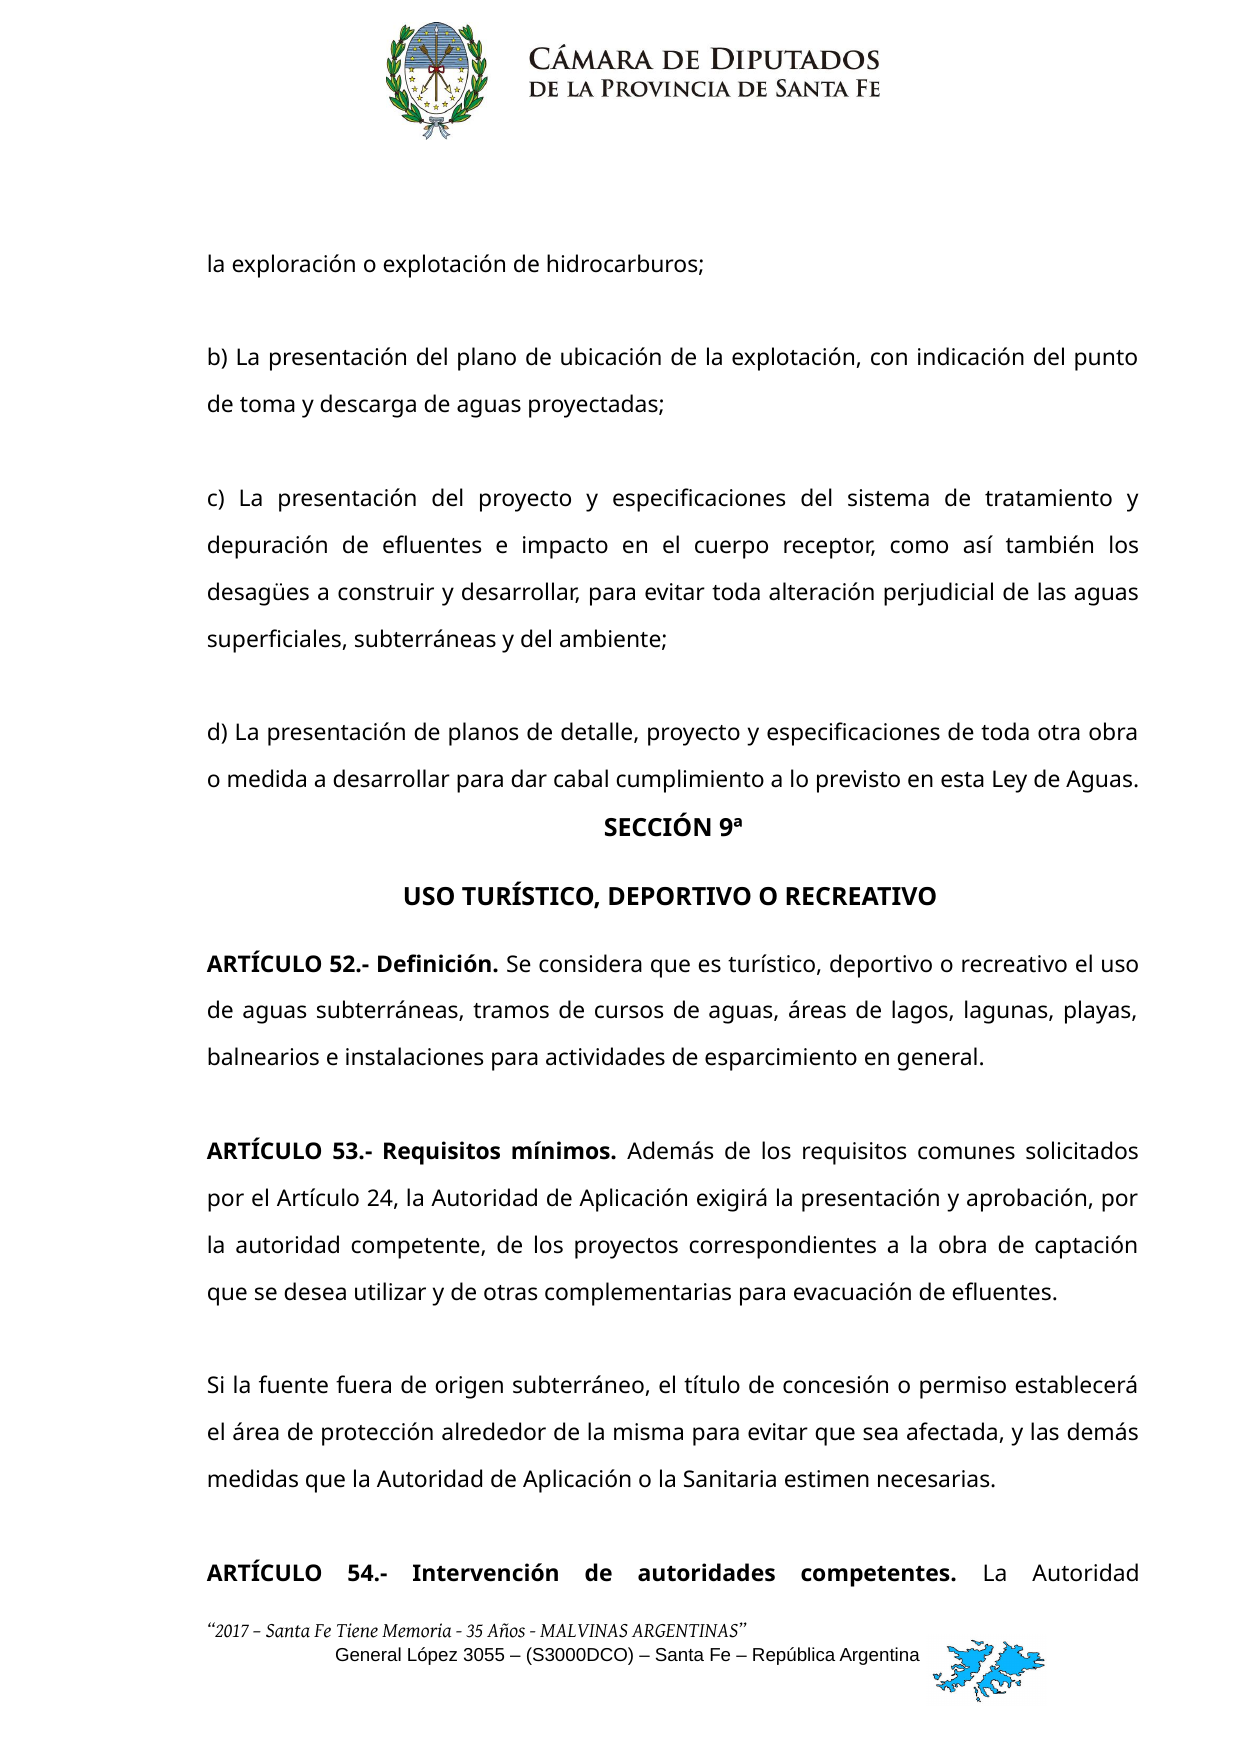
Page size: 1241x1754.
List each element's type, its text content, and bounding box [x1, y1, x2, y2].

text USO TURÍSTICO, DEPORTIVO O RECREATIVO [207, 879, 1140, 913]
picture [926, 1634, 1048, 1706]
picture [386, 22, 880, 144]
text Si la fuente fuera de origen subterráneo, el título de concesión o permiso establecerá el área de protección alrededor de la misma para evitar que sea afectada, y las demás medidas que la Autoridad de Aplicación o la Sanitaria estimen necesarias. [207, 1369, 1140, 1494]
text ARTÍCULO 52.- Definición. Se considera que es turístico, deportivo o recreativo el uso de aguas subterráneas, tramos de cursos de aguas, áreas de lagos, lagunas, playas, balnearios e instalaciones para actividades de esparcimiento en general. [207, 947, 1140, 1072]
text b) La presentación del plano de ubicación de la explotación, con indicación del punto de toma y descarga de aguas proyectadas; [207, 341, 1140, 419]
text d) La presentación de planos de detalle, proyecto y especificaciones de toda otra obra o medida a desarrollar para dar cabal cumplimiento a lo previsto en esta Ley de Aguas. [207, 716, 1140, 794]
text ARTÍCULO 53.- Requisitos mínimos. Además de los requisitos comunes solicitados por el Artículo 24, la Autoridad de Aplicación exigirá la presentación y aprobación, por la autoridad competente, de los proyectos correspondientes a la obra de captación que se desea utilizar y de otras complementarias para evacuación de efluentes. [207, 1135, 1140, 1307]
text ARTÍCULO 54.- Intervención de autoridades competentes. La Autoridad [207, 1557, 1140, 1588]
text SECCIÓN 9ª [207, 810, 1140, 844]
text c) La presentación del proyecto y especificaciones del sistema de tratamiento y depuración de efluentes e impacto en el cuerpo receptor, como así también los desagües a construir y desarrollar, para evitar toda alteración perjudicial de las aguas superficiales, subterráneas y del ambiente; [207, 482, 1140, 654]
text la exploración o explotación de hidrocarburos; [207, 247, 1140, 279]
